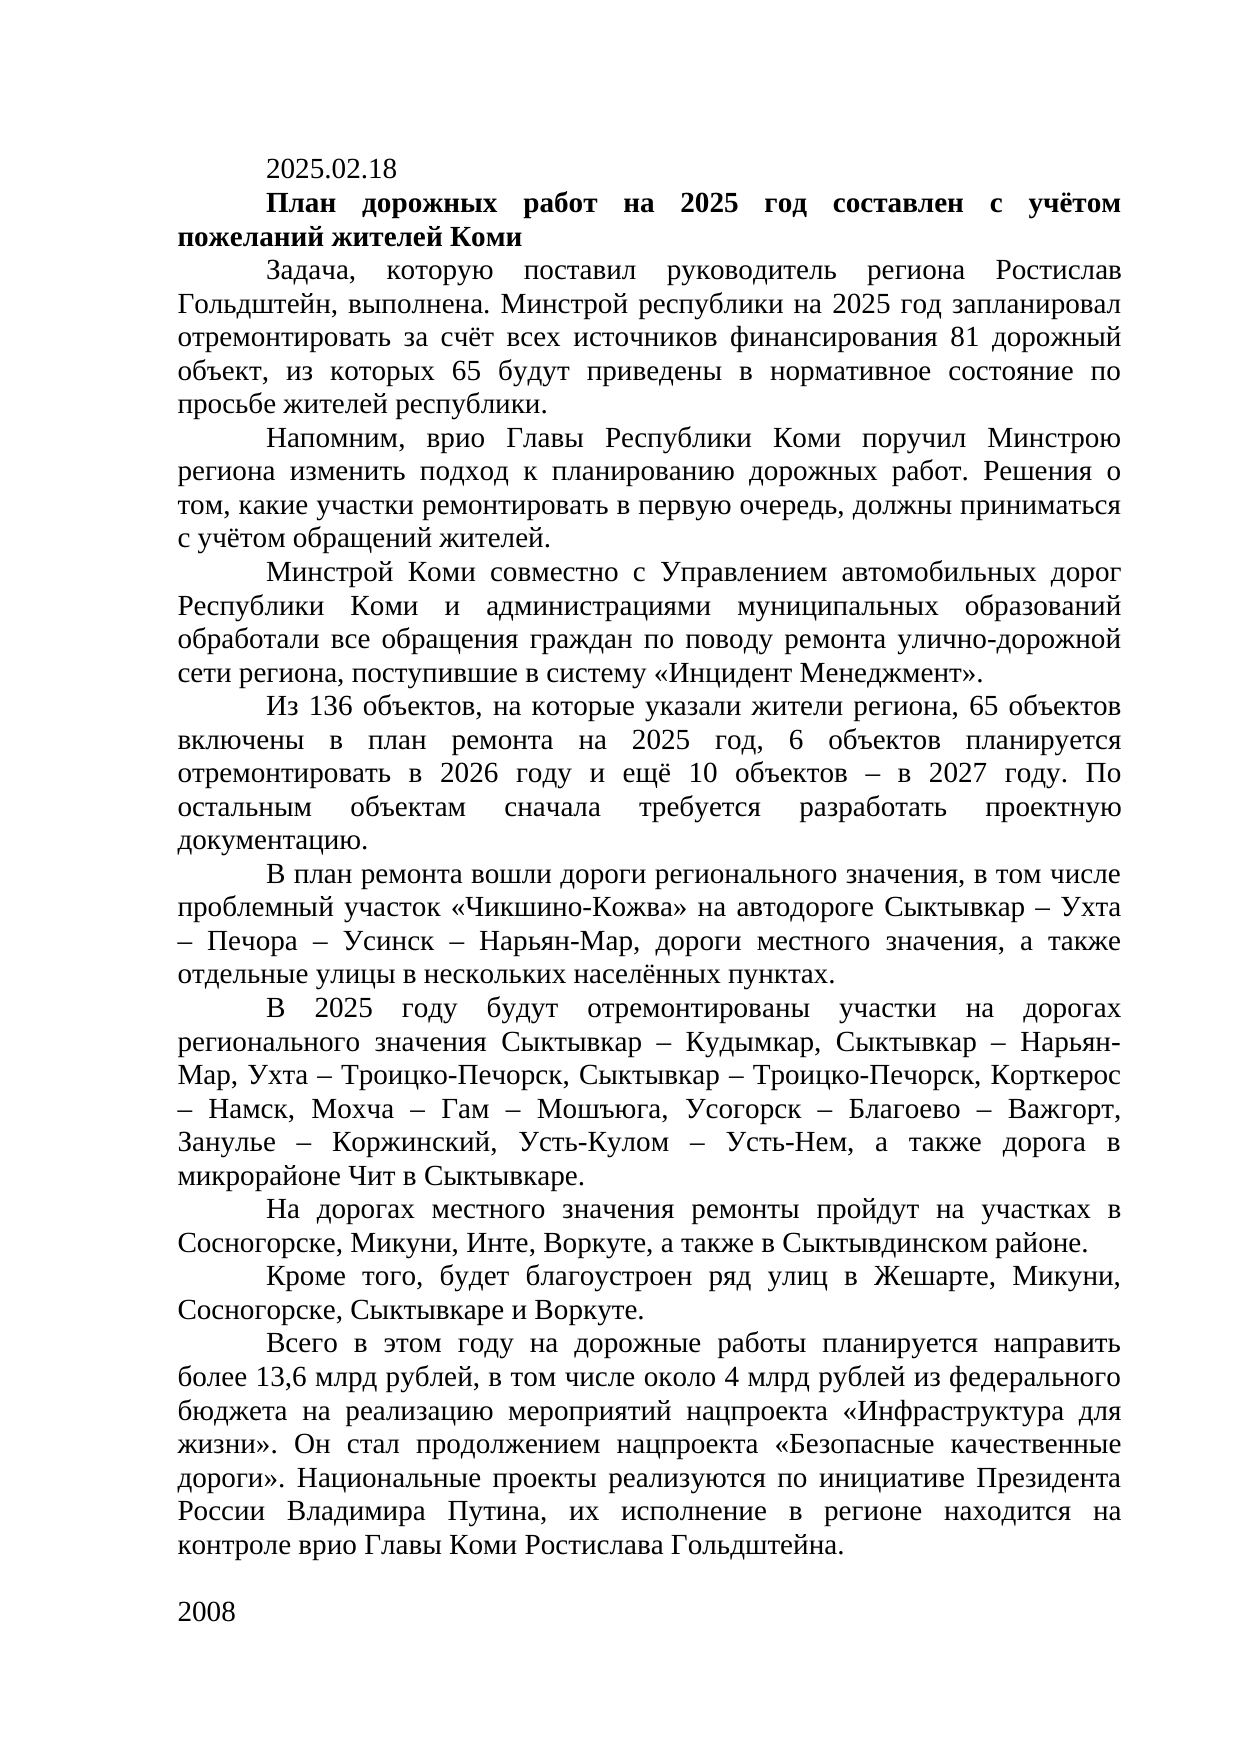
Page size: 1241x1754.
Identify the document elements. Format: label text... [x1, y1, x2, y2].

text Минстрой Коми совместно с Управлением автомобильных дорог Республики Коми и администрациями муниципальных образований обработали все обращения граждан по поводу ремонта улично-дорожной сети региона, поступившие в систему «Инцидент Менеджмент». [177, 554, 1122, 688]
text Задача, которую поставил руководитель региона Ростислав Гольдштейн, выполнена. Минстрой республики на 2025 год запланировал отремонтировать за счёт всех источников финансирования 81 дорожный объект, из которых 65 будут приведены в нормативное состояние по просьбе жителей республики. [177, 252, 1122, 420]
text В 2025 году будут отремонтированы участки на дорогах регионального значения Сыктывкар – Кудымкар, Сыктывкар – Нарьян-Мар, Ухта – Троицко-Печорск, Сыктывкар – Троицко-Печорск, Корткерос – Намск, Мохча – Гам – Мошъюга, Усогорск – Благоево – Важгорт, Занулье – Коржинский, Усть-Кулом – Усть-Нем, а также дорога в микрорайоне Чит в Сыктывкаре. [177, 990, 1122, 1191]
text Всего в этом году на дорожные работы планируется направить более 13,6 млрд рублей, в том числе около 4 млрд рублей из федерального бюджета на реализацию мероприятий нацпроекта «Инфраструктура для жизни». Он стал продолжением нацпроекта «Безопасные качественные дороги». Национальные проекты реализуются по инициативе Президента России Владимира Путина, их исполнение в регионе находится на контроле врио Главы Коми Ростислава Гольдштейна. [177, 1326, 1122, 1560]
text На дорогах местного значения ремонты пройдут на участках в Сосногорске, Микуни, Инте, Воркуте, а также в Сыктывдинском районе. [177, 1191, 1122, 1258]
text 2008 [177, 1560, 1122, 1627]
text Кроме того, будет благоустроен ряд улиц в Жешарте, Микуни, Сосногорске, Сыктывкаре и Воркуте. [177, 1258, 1122, 1326]
text План дорожных работ на 2025 год составлен с учётом пожеланий жителей Коми [177, 185, 1122, 252]
text Напомним, врио Главы Республики Коми поручил Минстрою региона изменить подход к планированию дорожных работ. Решения о том, какие участки ремонтировать в первую очередь, должны приниматься с учётом обращений жителей. [177, 420, 1122, 554]
text Из 136 объектов, на которые указали жители региона, 65 объектов включены в план ремонта на 2025 год, 6 объектов планируется отремонтировать в 2026 году и ещё 10 объектов – в 2027 году. По остальным объектам сначала требуется разработать проектную документацию. [177, 688, 1122, 856]
text В план ремонта вошли дороги регионального значения, в том числе проблемный участок «Чикшино-Кожва» на автодороге Сыктывкар – Ухта – Печора – Усинск – Нарьян-Мар, дороги местного значения, а также отдельные улицы в нескольких населённых пунктах. [177, 856, 1122, 990]
text 2025.02.18 [177, 152, 1122, 185]
